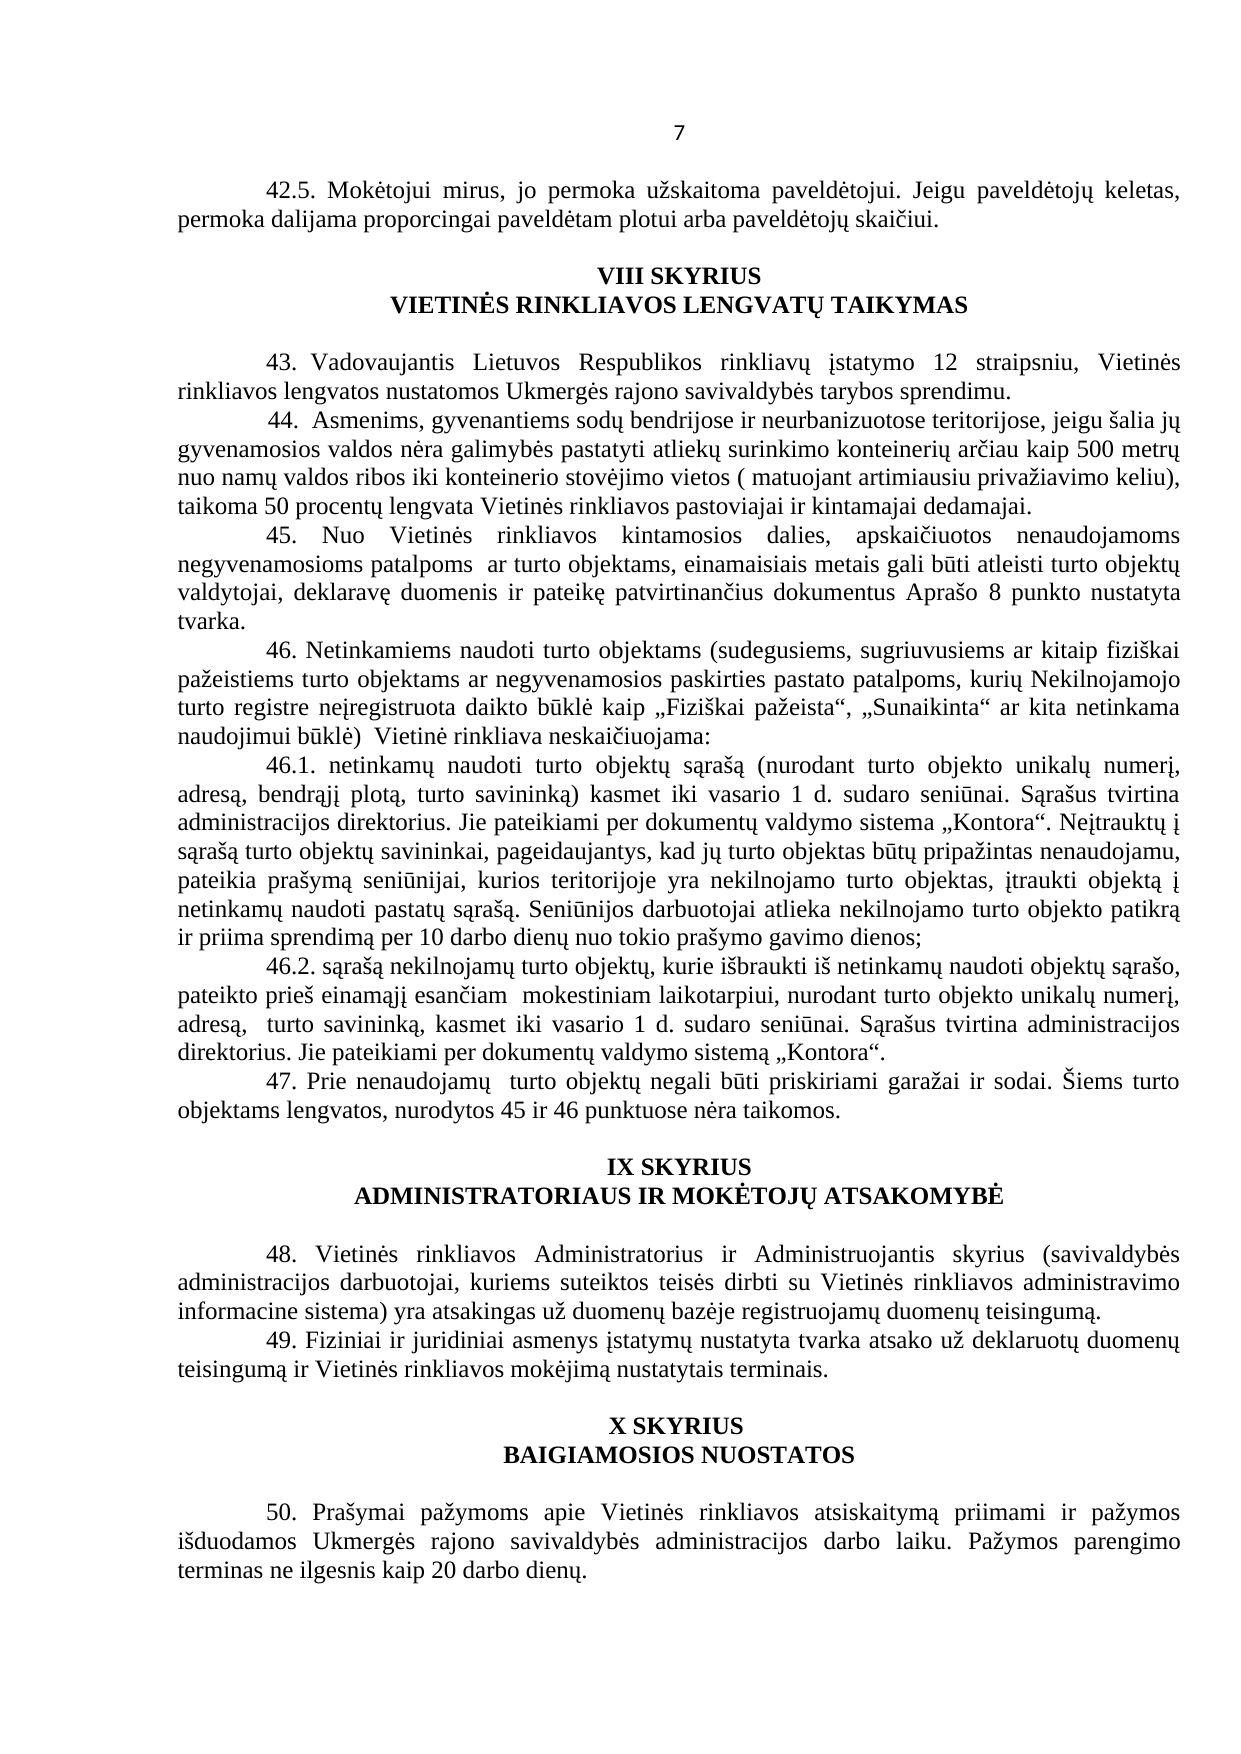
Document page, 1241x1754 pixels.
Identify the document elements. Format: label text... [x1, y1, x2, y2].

text 45. Nuo Vietinės rinkliavos kintamosios dalies, apskaičiuotos nenaudojamoms negyvenamosioms patalpoms ar turto objektams, einamaisiais metais gali būti atleisti turto objektų valdytojai, deklaravę duomenis ir pateikę patvirtinančius dokumentus Aprašo 8 punkto nustatyta tvarka. [177, 520, 1181, 635]
text VIETINĖS RINKLIAVOS LENGVATŲ TAIKYMAS [177, 290, 1181, 319]
text 47. Prie nenaudojamų turto objektų negali būti priskiriami garažai ir sodai. Šiems turto objektams lengvatos, nurodytos 45 ir 46 punktuose nėra taikomos. [177, 1066, 1181, 1124]
text X SKYRIUS [177, 1411, 1181, 1440]
text 48. Vietinės rinkliavos Administratorius ir Administruojantis skyrius (savivaldybės administracijos darbuotojai, kuriems suteiktos teisės dirbti su Vietinės rinkliavos administravimo informacine sistema) yra atsakingas už duomenų bazėje registruojamų duomenų teisingumą. [177, 1239, 1181, 1325]
text 44. Asmenims, gyvenantiems sodų bendrijose ir neurbanizuotose teritorijose, jeigu šalia jų gyvenamosios valdos nėra galimybės pastatyti atliekų surinkimo konteinerių arčiau kaip 500 metrų nuo namų valdos ribos iki konteinerio stovėjimo vietos ( matuojant artimiausiu privažiavimo keliu), taikoma 50 procentų lengvata Vietinės rinkliavos pastoviajai ir kintamajai dedamajai. [177, 405, 1181, 520]
text VIII SKYRIUS [177, 261, 1181, 290]
text 42.5. Mokėtojui mirus, jo permoka užskaitoma paveldėtojui. Jeigu paveldėtojų keletas, permoka dalijama proporcingai paveldėtam plotui arba paveldėtojų skaičiui. [177, 175, 1181, 232]
text IX SKYRIUS [177, 1152, 1181, 1181]
text 46.1. netinkamų naudoti turto objektų sąrašą (nurodant turto objekto unikalų numerį, adresą, bendrąjį plotą, turto savininką) kasmet iki vasario 1 d. sudaro seniūnai. Sąrašus tvirtina administracijos direktorius. Jie pateikiami per dokumentų valdymo sistema „Kontora“. Neįtrauktų į sąrašą turto objektų savininkai, pageidaujantys, kad jų turto objektas būtų pripažintas nenaudojamu, pateikia prašymą seniūnijai, kurios teritorijoje yra nekilnojamo turto objektas, įtraukti objektą į netinkamų naudoti pastatų sąrašą. Seniūnijos darbuotojai atlieka nekilnojamo turto objekto patikrą ir priima sprendimą per 10 darbo dienų nuo tokio prašymo gavimo dienos; [177, 750, 1181, 951]
text 50. Prašymai pažymoms apie Vietinės rinkliavos atsiskaitymą priimami ir pažymos išduodamos Ukmergės rajono savivaldybės administracijos darbo laiku. Pažymos parengimo terminas ne ilgesnis kaip 20 darbo dienų. [177, 1497, 1181, 1584]
text 46.2. sąrašą nekilnojamų turto objektų, kurie išbraukti iš netinkamų naudoti objektų sąrašo, pateikto prieš einamąjį esančiam mokestiniam laikotarpiui, nurodant turto objekto unikalų numerį, adresą, turto savininką, kasmet iki vasario 1 d. sudaro seniūnai. Sąrašus tvirtina administracijos direktorius. Jie pateikiami per dokumentų valdymo sistemą „Kontora“. [177, 951, 1181, 1066]
text 49. Fiziniai ir juridiniai asmenys įstatymų nustatyta tvarka atsako už deklaruotų duomenų teisingumą ir Vietinės rinkliavos mokėjimą nustatytais terminais. [177, 1325, 1181, 1382]
text BAIGIAMOSIOS NUOSTATOS [177, 1440, 1181, 1469]
text 43. Vadovaujantis Lietuvos Respublikos rinkliavų įstatymo 12 straipsniu, Vietinės rinkliavos lengvatos nustatomos Ukmergės rajono savivaldybės tarybos sprendimu. [177, 347, 1181, 405]
text 46. Netinkamiems naudoti turto objektams (sudegusiems, sugriuvusiems ar kitaip fiziškai pažeistiems turto objektams ar negyvenamosios paskirties pastato patalpoms, kurių Nekilnojamojo turto registre neįregistruota daikto būklė kaip „Fiziškai pažeista“, „Sunaikinta“ ar kita netinkama naudojimui būklė) Vietinė rinkliava neskaičiuojama: [177, 635, 1181, 750]
text ADMINISTRATORIAUS IR MOKĖTOJŲ ATSAKOMYBĖ [177, 1181, 1181, 1210]
